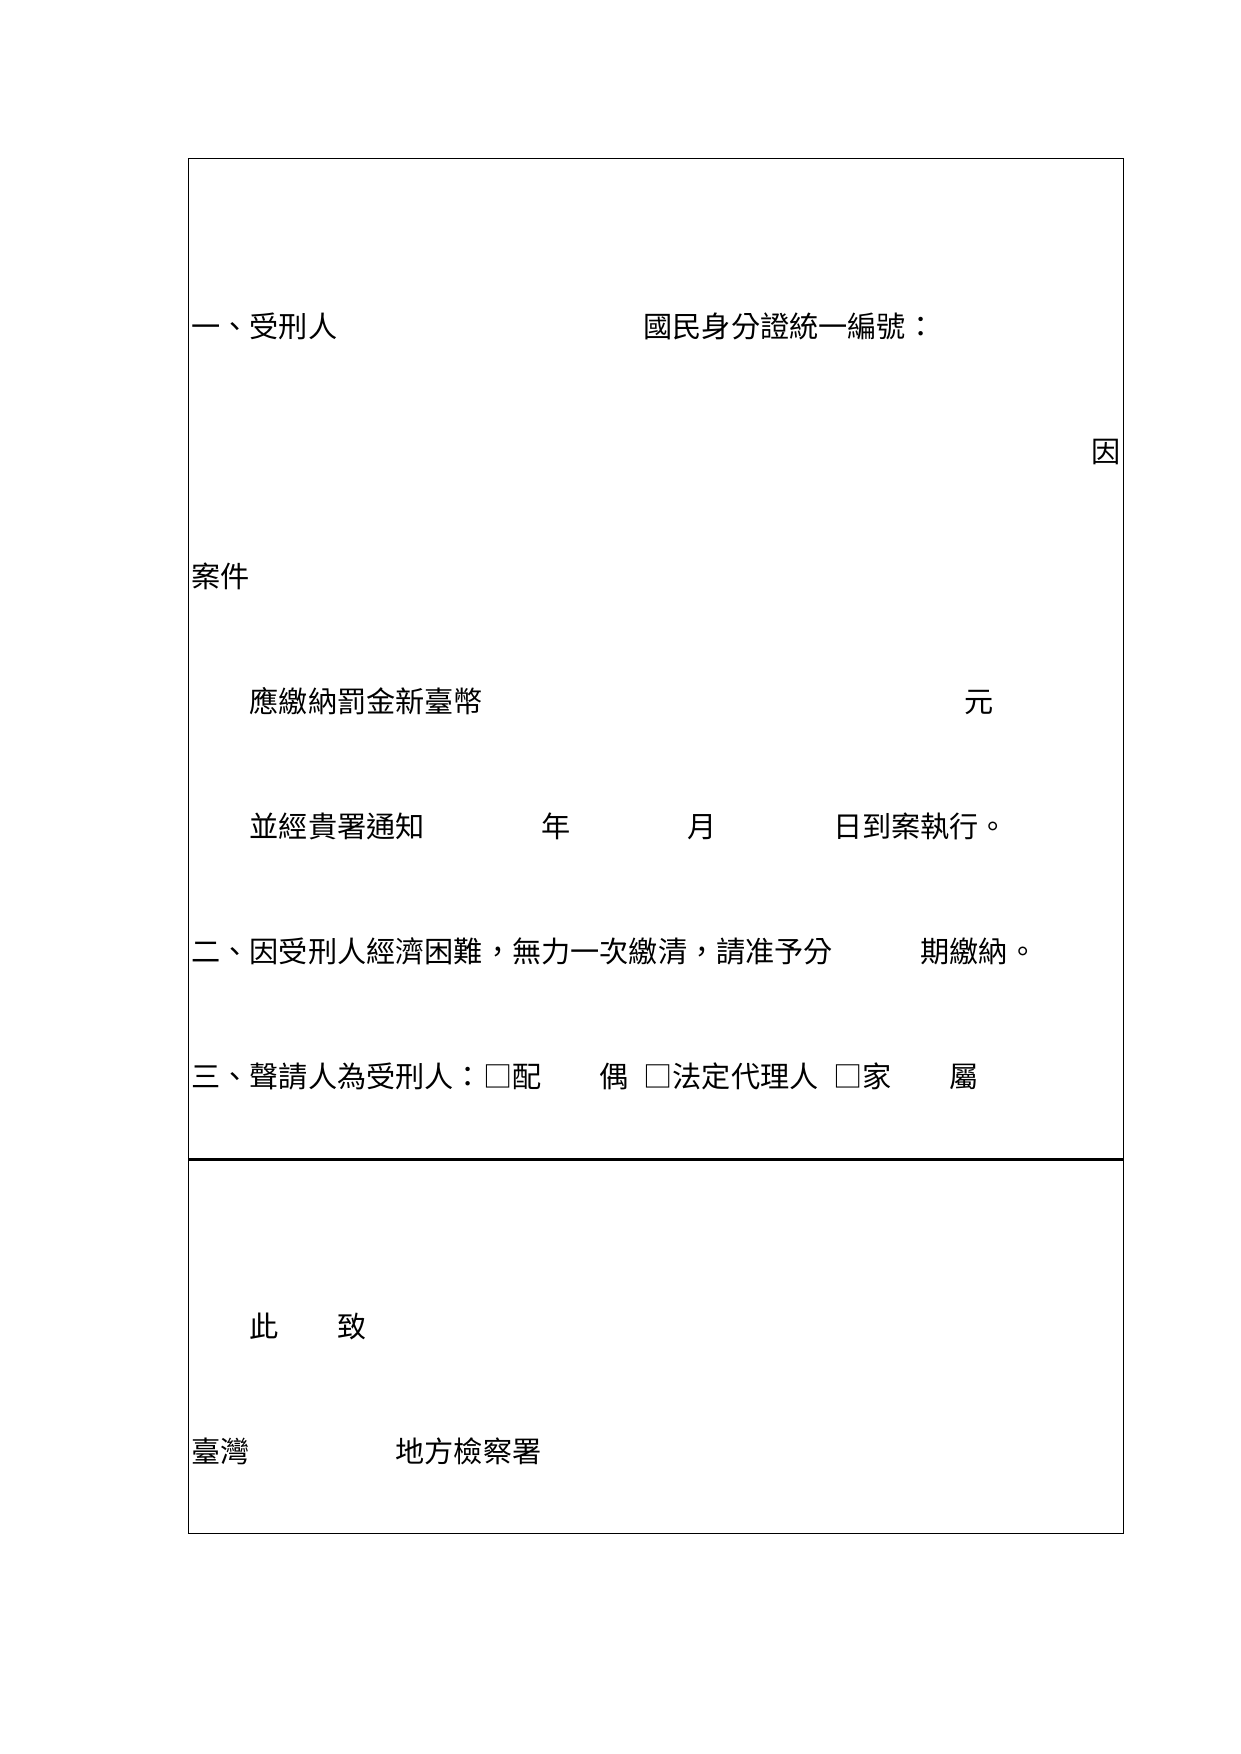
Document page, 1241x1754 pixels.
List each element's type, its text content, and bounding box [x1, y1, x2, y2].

table_cell 一、受刑人 國民身分證統一編號： 因 案件 應繳納罰金新臺幣 元 並經貴署通知 年 月 日到案執行。 二、因受刑人經濟困難，無力一次繳清，請准予分 期繳納。 三、聲請人為受刑人：□配 偶 □法定代理人 □家 屬 [189, 159, 1123, 1096]
table_cell 此 致 臺灣 地方檢察署 [189, 1161, 1123, 1533]
table_cell [189, 1096, 1123, 1158]
